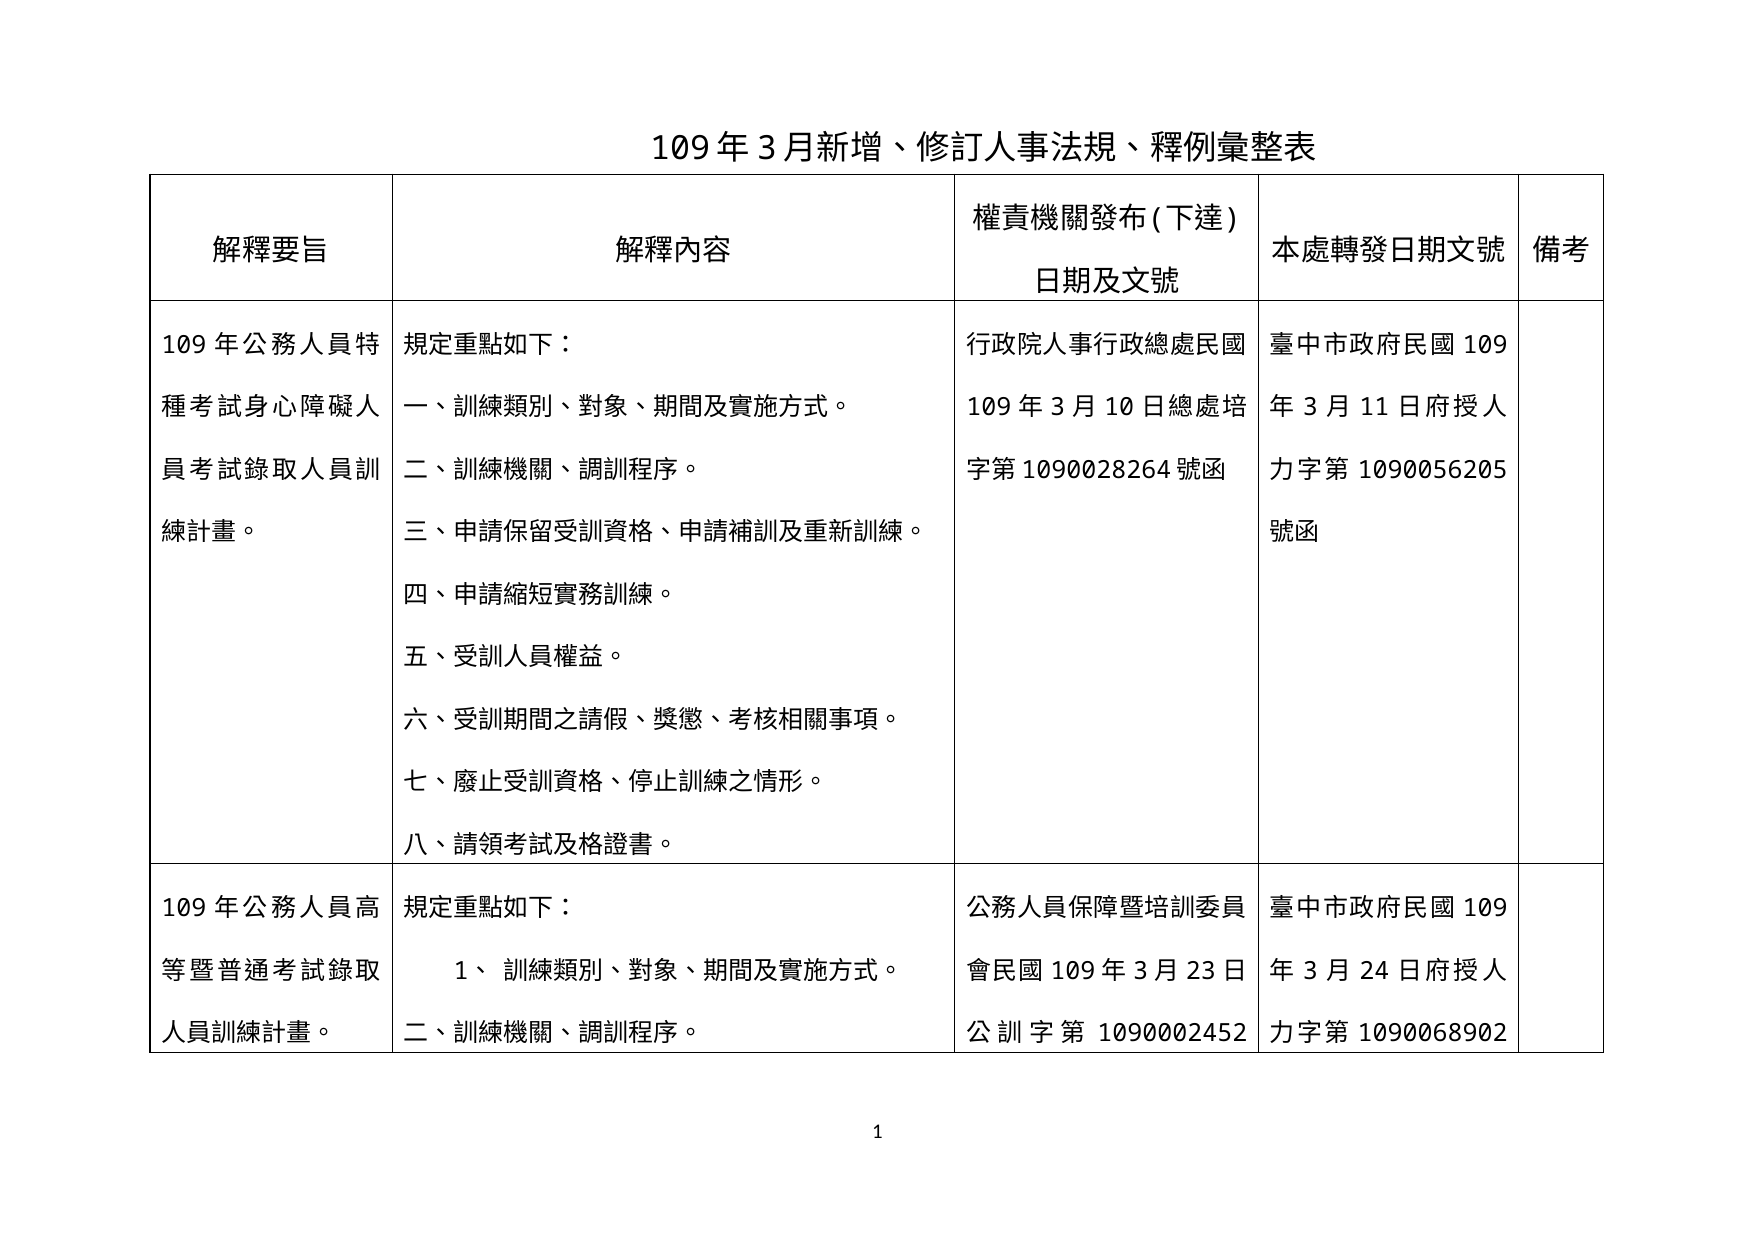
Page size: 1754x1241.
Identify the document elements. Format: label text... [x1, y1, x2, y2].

table_header 備考 [1519, 175, 1603, 299]
table_header 解釋要旨 [151, 175, 392, 299]
table_cell [1519, 301, 1603, 863]
table_cell [1519, 864, 1603, 1052]
table_cell 109年公務人員特種考試身心障礙人員考試錄取人員訓練計畫。 [151, 301, 392, 863]
table_cell 規定重點如下： 一、訓練類別、對象、期間及實施方式。 二、訓練機關、調訓程序。 三、申請保留受訓資格、申請補訓及重新訓練。 四、申請縮短實務訓練。 五、受訓人員權益。 六、受訓期間之請假、獎懲、考核相關事項。 七、廢止受訓資格、停止訓練之情形。 八、請領考試及格證書。 [393, 301, 954, 863]
text 109年3月新增、修訂人事法規、釋例彙整表 [150, 103, 1604, 166]
table_header 本處轉發日期文號 [1259, 175, 1518, 299]
table_cell 行政院人事行政總處民國109年3月10日總處培字第1090028264號函 [955, 301, 1258, 863]
table_cell 臺中市政府民國109年3月24日府授人力字第1090068902 [1259, 864, 1518, 1052]
table_header 權責機關發布(下達) 日期及文號 [955, 175, 1258, 299]
table_cell 規定重點如下： 訓練類別、對象、期間及實施方式。 二、訓練機關、調訓程序。 [393, 864, 954, 1052]
table_cell 公務人員保障暨培訓委員會民國109年3月23日公訓字第1090002452 [955, 864, 1258, 1052]
table_cell 臺中市政府民國109年3月11日府授人力字第1090056205號函 [1259, 301, 1518, 863]
table_cell 109年公務人員高等暨普通考試錄取人員訓練計畫。 [151, 864, 392, 1052]
table_header 解釋內容 [393, 175, 954, 299]
